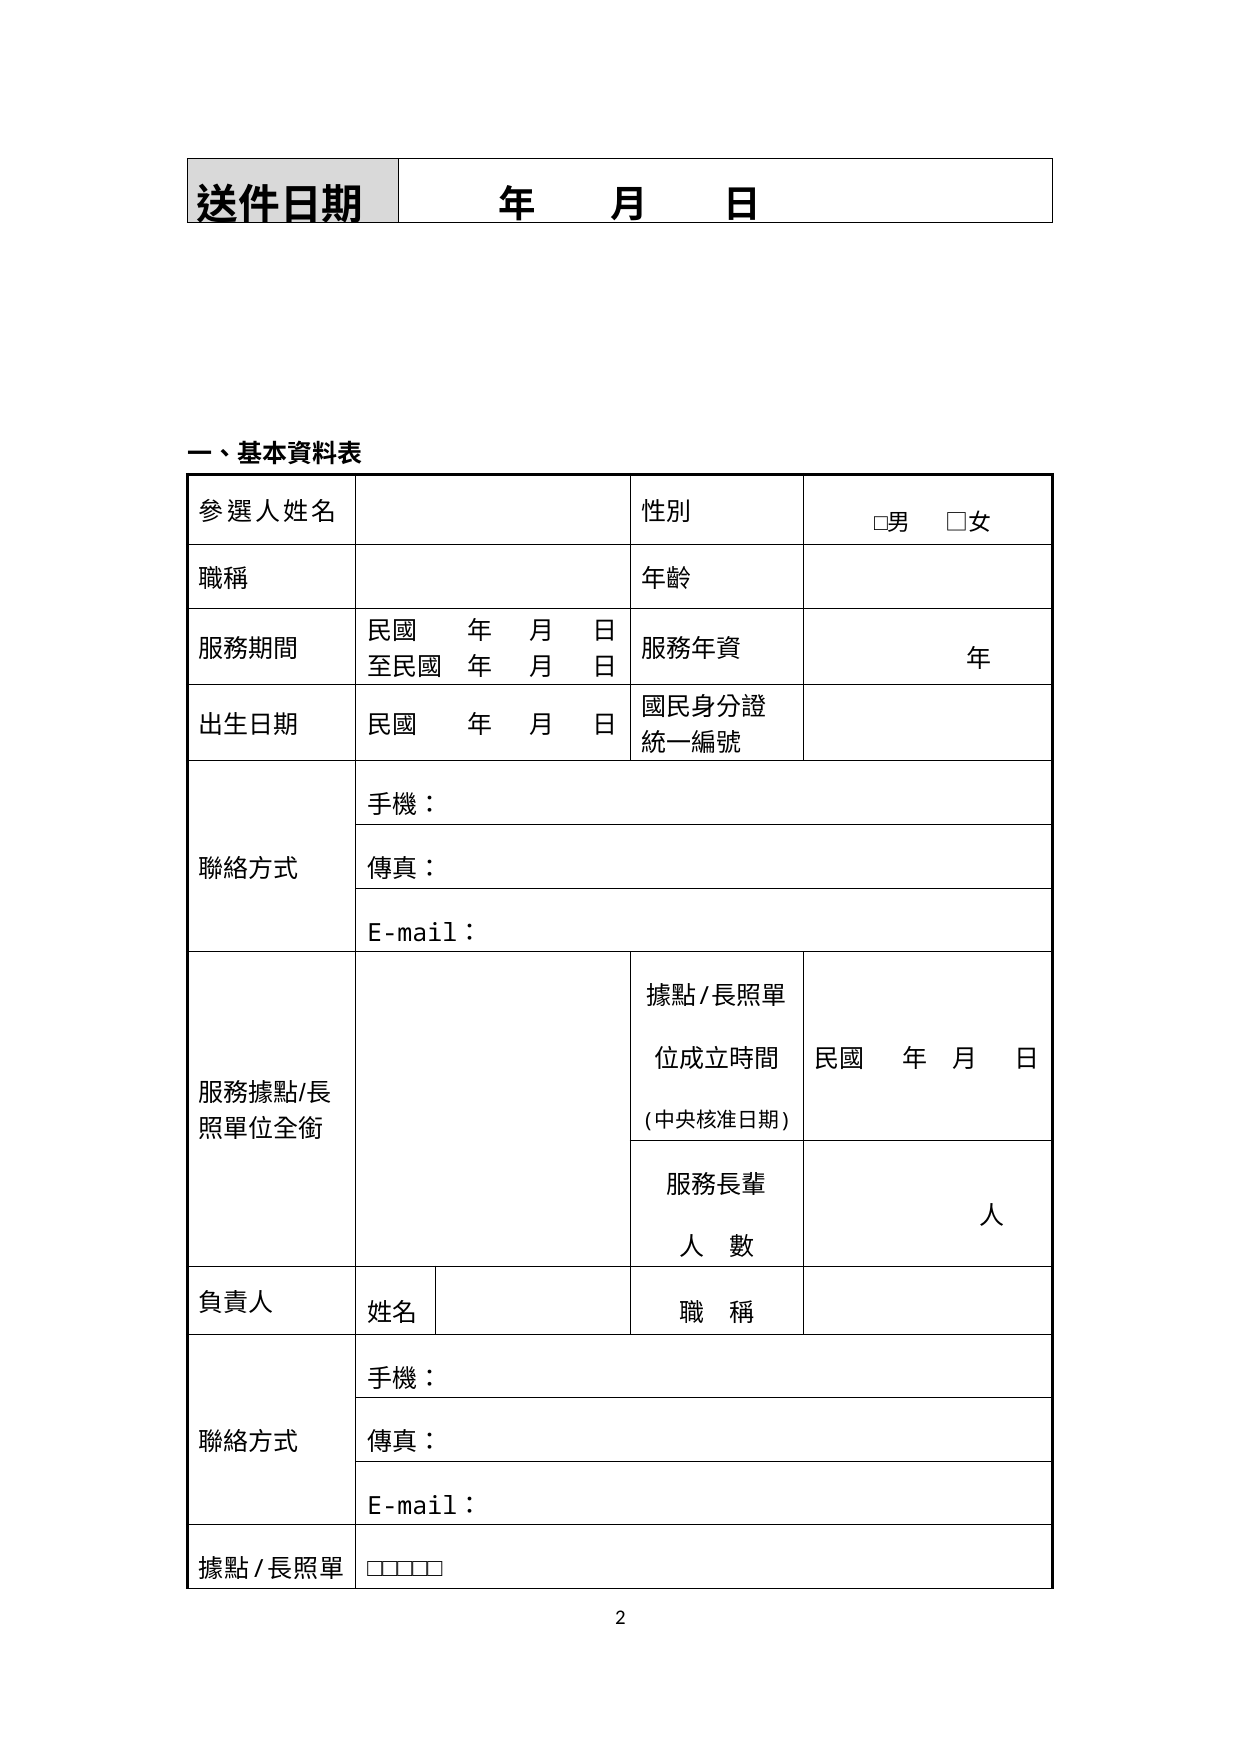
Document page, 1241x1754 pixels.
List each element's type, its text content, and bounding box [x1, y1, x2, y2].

table_cell 人 [804, 1141, 1051, 1266]
text 一、基本資料表 [187, 410, 1053, 473]
table_cell [436, 1267, 630, 1333]
table_cell 負責人 [189, 1267, 355, 1333]
table_cell 聯絡方式 [189, 761, 355, 951]
table_cell 民國 年 月 日 [804, 952, 1051, 1139]
table_cell 據點/長照單位成立時間 (中央核准日期) [631, 952, 803, 1139]
table_cell 聯絡方式 [189, 1335, 355, 1524]
table_cell 傳真： [356, 1398, 1051, 1461]
table_cell 民國 年 月 日至民國 年 月 日 [356, 609, 630, 684]
table_cell 據點/長照單 [189, 1525, 355, 1588]
table_cell 服務期間 [189, 609, 355, 684]
table_cell 服務長輩 人數 [631, 1141, 803, 1266]
table_header 性別 [631, 476, 803, 544]
table_cell 職稱 [189, 545, 355, 608]
table_cell 職 稱 [631, 1267, 803, 1333]
table_cell 服務據點/長照單位全銜 [189, 952, 355, 1266]
table_cell 送件日期 [188, 159, 398, 222]
table_cell 手機： [356, 1335, 1051, 1397]
table_cell 出生日期 [189, 685, 355, 760]
table_cell 手機： [356, 761, 1051, 824]
table_cell 姓名 [356, 1267, 435, 1333]
table_cell [356, 545, 630, 608]
table_cell □□□□□ [356, 1525, 1051, 1588]
table_header □男 □女 [804, 476, 1051, 544]
table_cell 民國 年 月 日 [356, 685, 630, 760]
table_header 參選人姓名 [189, 476, 355, 544]
table_cell 年 [804, 609, 1051, 684]
table_header [356, 476, 630, 544]
table_cell [804, 545, 1051, 608]
table_cell 服務年資 [631, 609, 803, 684]
table_cell E-mail： [356, 1462, 1051, 1524]
table_cell 年齡 [631, 545, 803, 608]
table_cell 國民身分證 統一編號 [631, 685, 803, 760]
table_cell [804, 685, 1051, 760]
table_cell [804, 1267, 1051, 1333]
table_cell E-mail： [356, 889, 1051, 951]
table_cell 傳真： [356, 825, 1051, 887]
table_cell 年 月 日 [399, 159, 1052, 222]
table_cell [356, 952, 630, 1266]
